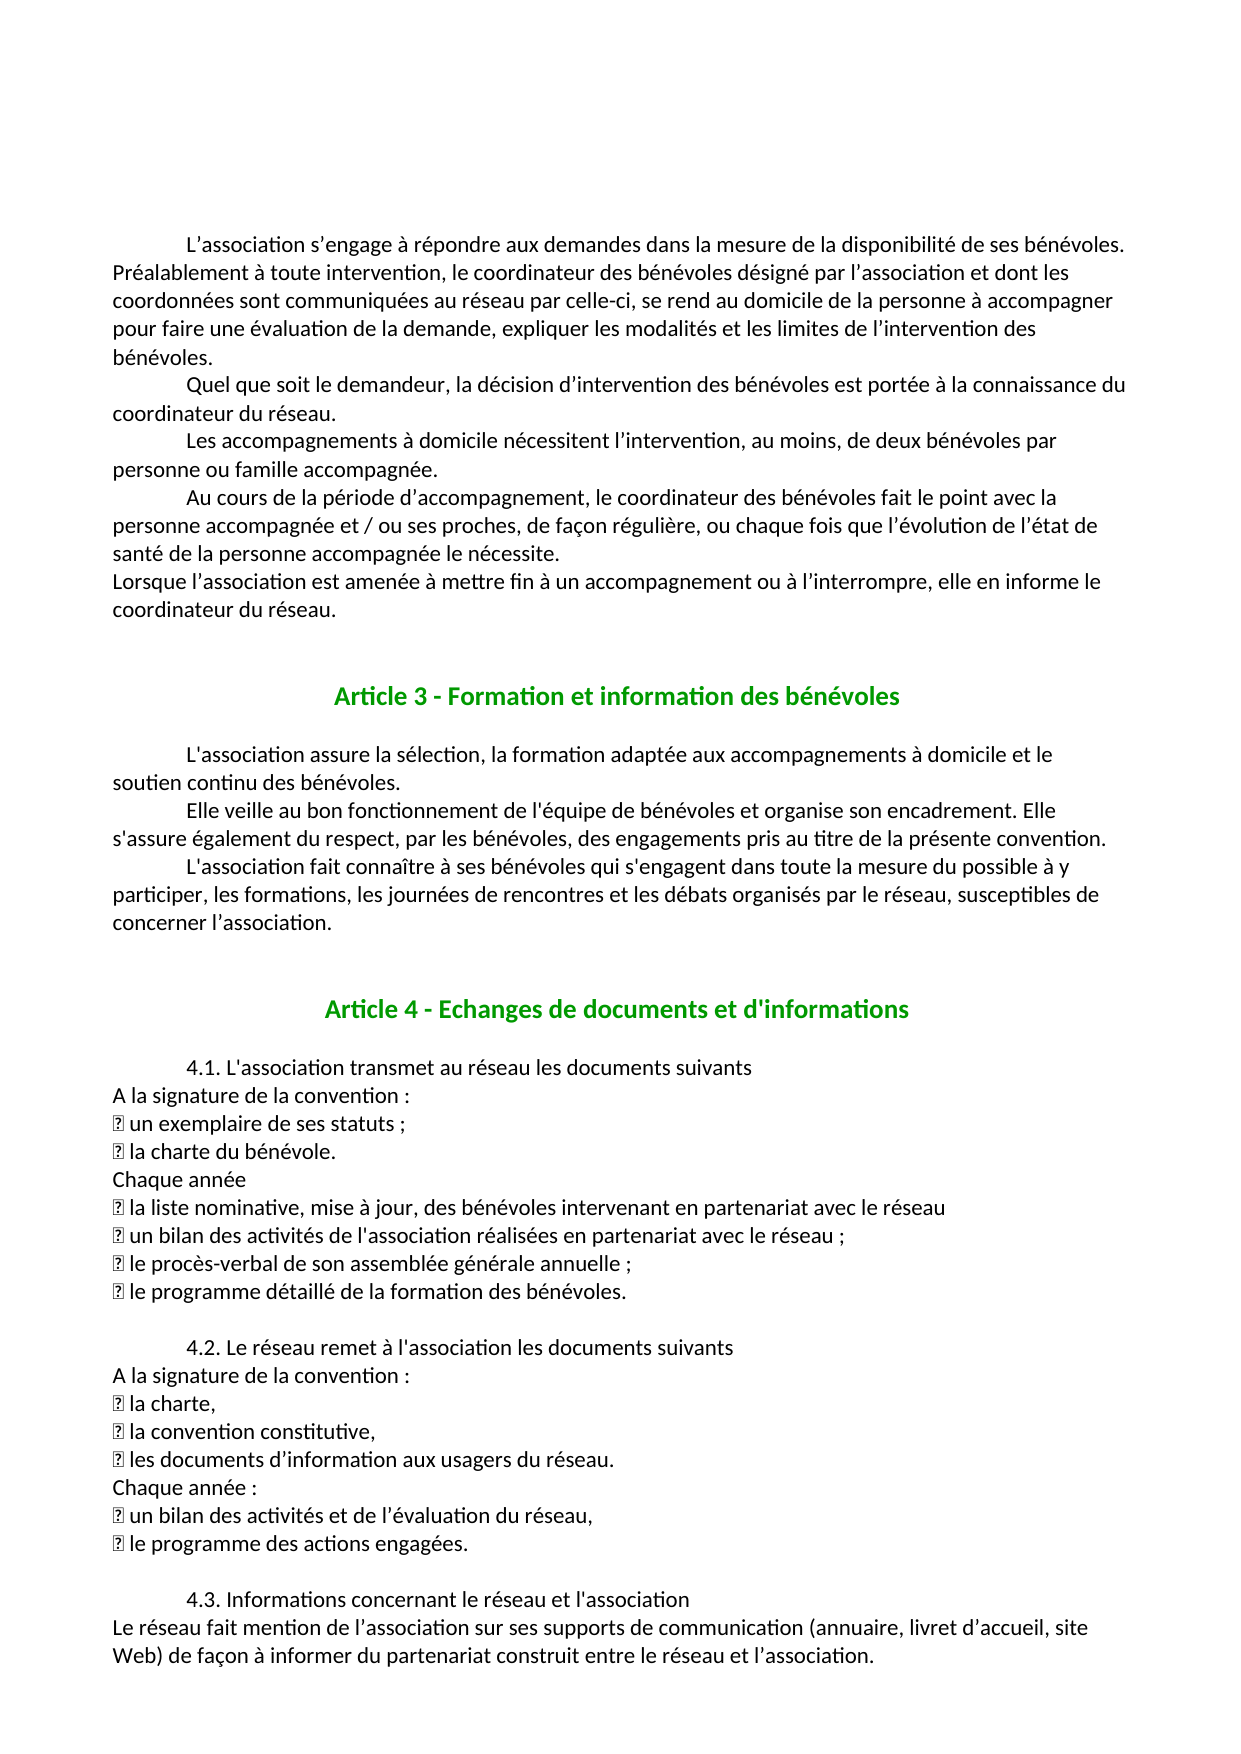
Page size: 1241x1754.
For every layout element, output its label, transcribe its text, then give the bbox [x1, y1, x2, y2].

text L’association s’engage à répondre aux demandes dans la mesure de la disponibilité de ses bénévoles. [112, 231, 1128, 258]
text  un bilan des activités de l'association réalisées en partenariat avec le réseau ; [112, 1221, 1128, 1249]
text Article 4 - Echanges de documents et d'informations [112, 992, 1128, 1025]
text 4.1. L'association transmet au réseau les documents suivants [112, 1053, 1128, 1081]
text L'association fait connaître à ses bénévoles qui s'engagent dans toute la mesure du possible à y participer, les formations, les journées de rencontres et les débats organisés par le réseau, susceptibles de concerner l’association. [112, 852, 1128, 936]
text 4.2. Le réseau remet à l'association les documents suivants [112, 1333, 1128, 1361]
text Elle veille au bon fonctionnement de l'équipe de bénévoles et organise son encadrement. Elle s'assure également du respect, par les bénévoles, des engagements pris au titre de la présente convention. [112, 796, 1128, 852]
text Le réseau fait mention de l’association sur ses supports de communication (annuaire, livret d’accueil, site Web) de façon à informer du partenariat construit entre le réseau et l’association. [112, 1613, 1128, 1669]
text  la charte du bénévole. [112, 1137, 1128, 1165]
text Les accompagnements à domicile nécessitent l’intervention, au moins, de deux bénévoles par personne ou famille accompagnée. [112, 427, 1128, 483]
text Lorsque l’association est amenée à mettre fin à un accompagnement ou à l’interrompre, elle en informe le coordinateur du réseau. [112, 567, 1128, 623]
text Quel que soit le demandeur, la décision d’intervention des bénévoles est portée à la connaissance du coordinateur du réseau. [112, 371, 1128, 427]
text  la convention constitutive, [112, 1417, 1128, 1445]
text Chaque année [112, 1165, 1128, 1193]
text  les documents d’information aux usagers du réseau. [112, 1445, 1128, 1473]
text 4.3. Informations concernant le réseau et l'association [112, 1586, 1128, 1613]
text Préalablement à toute intervention, le coordinateur des bénévoles désigné par l’association et dont les coordonnées sont communiquées au réseau par celle-ci, se rend au domicile de la personne à accompagner pour faire une évaluation de la demande, expliquer les modalités et les limites de l’intervention des bénévoles. [112, 258, 1128, 371]
text  la liste nominative, mise à jour, des bénévoles intervenant en partenariat avec le réseau [112, 1193, 1128, 1221]
text A la signature de la convention : [112, 1081, 1128, 1109]
text  un exemplaire de ses statuts ; [112, 1109, 1128, 1137]
text L'association assure la sélection, la formation adaptée aux accompagnements à domicile et le soutien continu des bénévoles. [112, 740, 1128, 796]
text  le programme détaillé de la formation des bénévoles. [112, 1277, 1128, 1305]
text A la signature de la convention : [112, 1361, 1128, 1389]
text Au cours de la période d’accompagnement, le coordinateur des bénévoles fait le point avec la personne accompagnée et / ou ses proches, de façon régulière, ou chaque fois que l’évolution de l’état de santé de la personne accompagnée le nécessite. [112, 483, 1128, 567]
text  le programme des actions engagées. [112, 1529, 1128, 1557]
text  la charte, [112, 1389, 1128, 1417]
text  un bilan des activités et de l’évaluation du réseau, [112, 1501, 1128, 1529]
text  le procès-verbal de son assemblée générale annuelle ; [112, 1249, 1128, 1277]
text Article 3 - Formation et information des bénévoles [112, 679, 1128, 712]
text Chaque année : [112, 1473, 1128, 1501]
